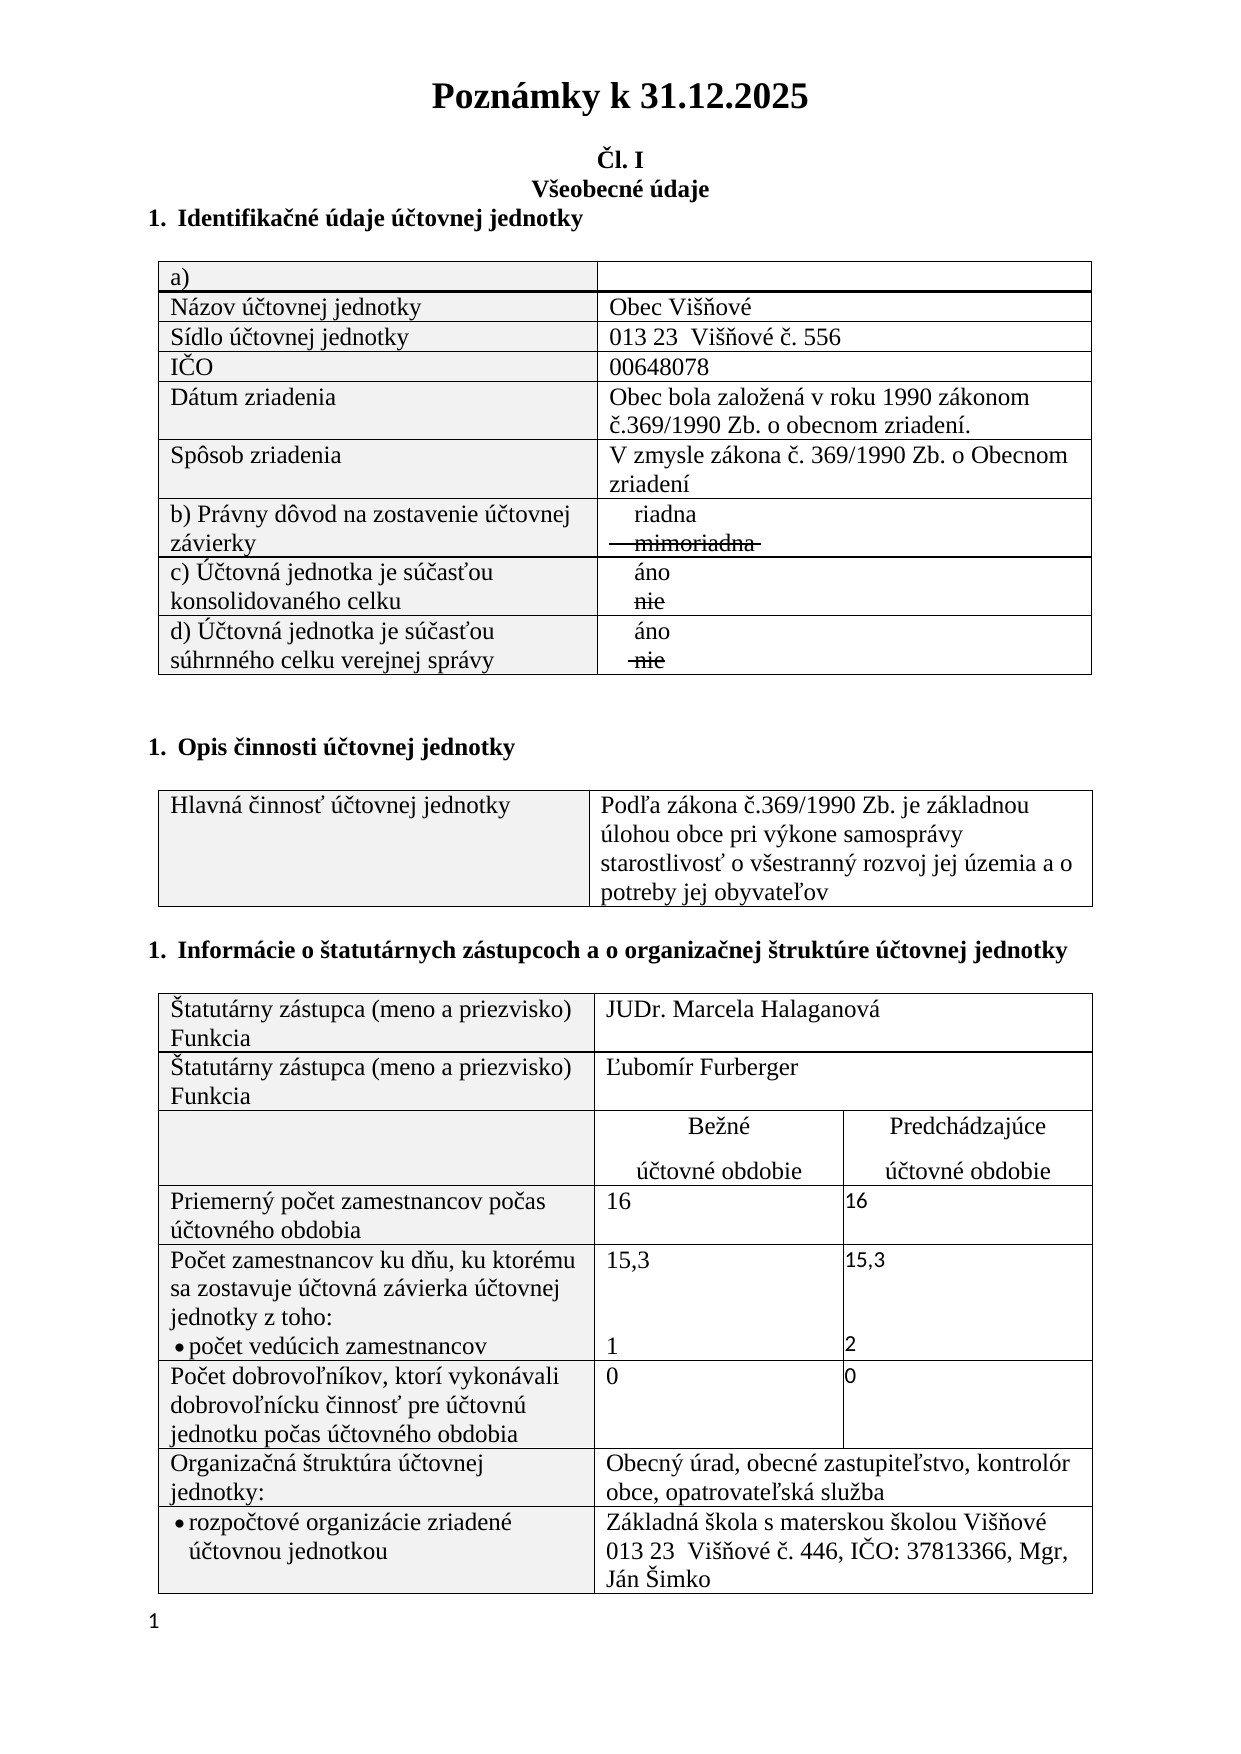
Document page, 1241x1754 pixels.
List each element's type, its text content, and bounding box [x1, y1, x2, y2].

table_cell rozpočtové organizácie zriadené účtovnou jednotkou [159, 1507, 594, 1593]
table_cell c) Účtovná jednotka je súčasťou konsolidovaného celku [159, 558, 597, 615]
table_header Obec Višňové [598, 293, 1091, 321]
table_cell b) Právny dôvod na zostavenie účtovnej závierky [159, 499, 597, 556]
table_cell Obecný úrad, obecné zastupiteľstvo, kontrolór obce, opatrovateľská služba [595, 1449, 1092, 1506]
table_cell 15,3 1 [595, 1245, 843, 1360]
table_cell 15,3 2 [844, 1245, 1092, 1360]
text Poznámky k 31.12.2025 [148, 74, 1093, 117]
table_cell Štatutárny zástupca (meno a priezvisko) Funkcia [159, 1053, 594, 1110]
table_cell IČO [159, 352, 597, 381]
table_cell [159, 1111, 594, 1185]
table_cell Predchádzajúce účtovné obdobie [844, 1111, 1092, 1185]
table_cell d) Účtovná jednotka je súčasťou súhrnného celku verejnej správy [159, 616, 597, 673]
table_cell Počet zamestnancov ku dňu, ku ktorému sa zostavuje účtovná závierka účtovnej jednotky z toho: počet vedúcich zamestnancov [159, 1245, 594, 1360]
table_cell Počet dobrovoľníkov, ktorí vykonávali dobrovoľnícku činnosť pre účtovnú jednotku počas účtovného obdobia [159, 1361, 594, 1447]
table_header Názov účtovnej jednotky [159, 293, 597, 321]
table_cell 00648078 [598, 352, 1091, 381]
list Informácie o štatutárnych zástupcoch a o organizačnej štruktúre účtovnej jednotky [148, 935, 1093, 964]
table_cell Sídlo účtovnej jednotky [159, 322, 597, 351]
list Opis činnosti účtovnej jednotky [148, 732, 1093, 761]
table_cell Dátum zriadenia [159, 382, 597, 439]
table_cell riadna mimoriadna [598, 499, 1091, 556]
table_header Podľa zákona č.369/1990 Zb. je základnou úlohou obce pri výkone samosprávy starostlivosť o všestranný rozvoj jej územia a o potreby jej obyvateľov [590, 791, 1092, 906]
table_cell áno nie [598, 558, 1091, 615]
table_cell Ľubomír Furberger [595, 1053, 1092, 1110]
table_header [598, 262, 1091, 290]
table_header Štatutárny zástupca (meno a priezvisko) Funkcia [159, 994, 594, 1051]
table_cell 0 [844, 1361, 1092, 1447]
table_cell 013 23 Višňové č. 556 [598, 322, 1091, 351]
table_header Hlavná činnosť účtovnej jednotky [159, 791, 589, 906]
text Všeobecné údaje [148, 174, 1093, 203]
table_header JUDr. Marcela Halaganová [595, 994, 1092, 1051]
table_cell Obec bola založená v roku 1990 zákonom č.369/1990 Zb. o obecnom zriadení. [598, 382, 1091, 439]
table_cell 16 [595, 1186, 843, 1244]
table_cell Bežné účtovné obdobie [595, 1111, 843, 1185]
table_cell Organizačná štruktúra účtovnej jednotky: [159, 1449, 594, 1506]
table_cell V zmysle zákona č. 369/1990 Zb. o Obecnom zriadení [598, 440, 1091, 498]
table_header a) [159, 262, 597, 290]
table_cell Priemerný počet zamestnancov počas účtovného obdobia [159, 1186, 594, 1244]
table_cell 16 [844, 1186, 1092, 1244]
table_cell 0 [595, 1361, 843, 1447]
table_cell áno nie [598, 616, 1091, 673]
text Čl. I [148, 146, 1093, 174]
list Identifikačné údaje účtovnej jednotky [148, 203, 1093, 232]
table_cell Spôsob zriadenia [159, 440, 597, 498]
table_cell Základná škola s materskou školou Višňové 013 23 Višňové č. 446, IČO: 37813366, Mgr, Ján Šimko [595, 1507, 1092, 1593]
